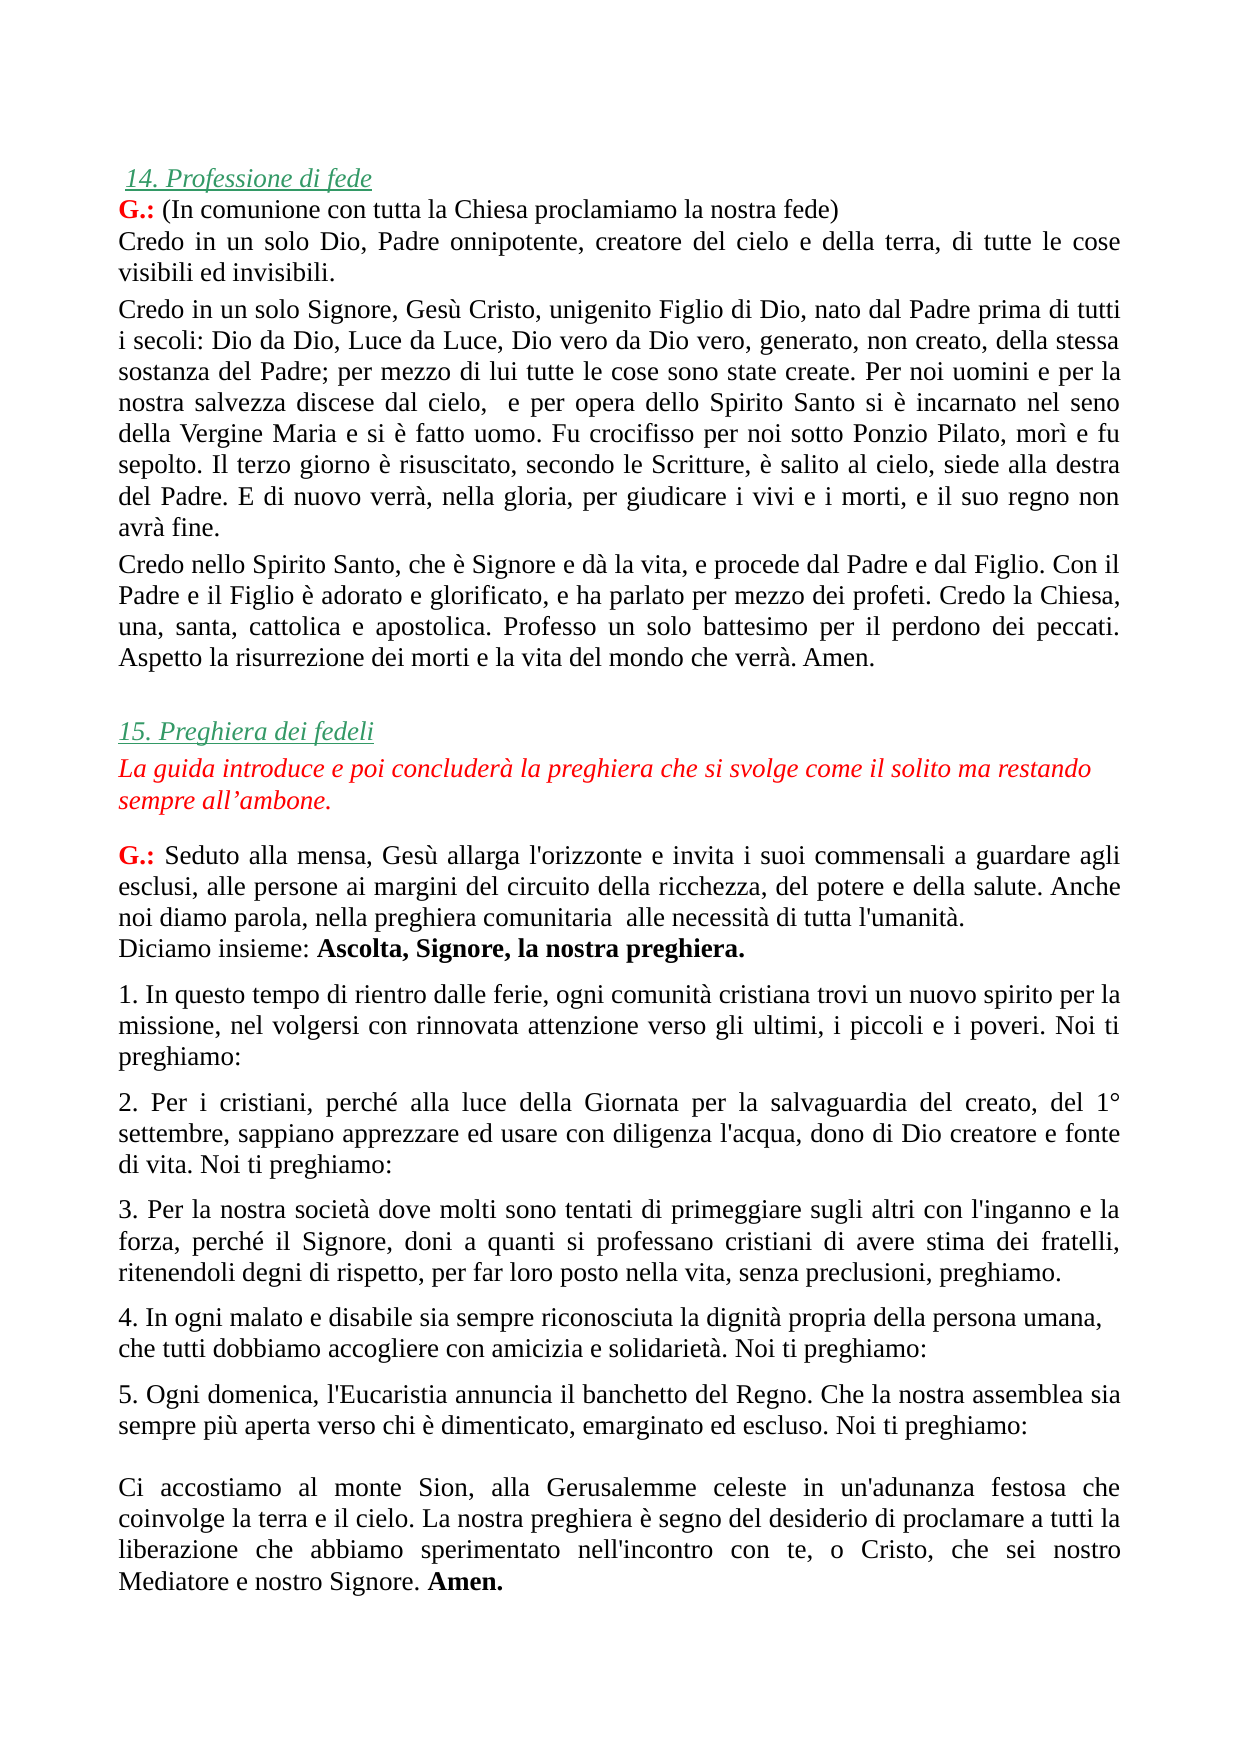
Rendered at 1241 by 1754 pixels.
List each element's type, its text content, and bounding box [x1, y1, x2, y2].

text 2. Per i cristiani, perché alla luce della Giornata per la salvaguardia del creato, del 1° settembre, sappiano apprezzare ed usare con diligenza l'acqua, dono di Dio creatore e fonte di vita. Noi ti preghiamo: [118, 1086, 1122, 1179]
text Credo nello Spirito Santo, che è Signore e dà la vita, e procede dal Padre e dal Figlio. Con il Padre e il Figlio è adorato e glorificato, e ha parlato per mezzo dei profeti. Credo la Chiesa, una, santa, cattolica e apostolica. Professo un solo battesimo per il perdono dei peccati. Aspetto la risurrezione dei morti e la vita del mondo che verrà. Amen. [118, 548, 1122, 672]
text Credo in un solo Signore, Gesù Cristo, unigenito Figlio di Dio, nato dal Padre prima di tutti i secoli: Dio da Dio, Luce da Luce, Dio vero da Dio vero, generato, non creato, della stessa sostanza del Padre; per mezzo di lui tutte le cose sono state create. Per noi uomini e per la nostra salvezza discese dal cielo, e per opera dello Spirito Santo si è incarnato nel seno della Vergine Maria e si è fatto uomo. Fu crocifisso per noi sotto Ponzio Pilato, morì e fu sepolto. Il terzo giorno è risuscitato, secondo le Scritture, è salito al cielo, siede alla destra del Padre. E di nuovo verrà, nella gloria, per giudicare i vivi e i morti, e il suo regno non avrà fine. [118, 293, 1122, 542]
text 5. Ogni domenica, l'Eucaristia annuncia il banchetto del Regno. Che la nostra assemblea sia sempre più aperta verso chi è dimenticato, emarginato ed escluso. Noi ti preghiamo: [118, 1378, 1122, 1440]
text Ci accostiamo al monte Sion, alla Gerusalemme celeste in un'adunanza festosa che coinvolge la terra e il cielo. La nostra preghiera è segno del desiderio di proclamare a tutti la liberazione che abbiamo sperimentato nell'incontro con te, o Cristo, che sei nostro Mediatore e nostro Signore. Amen. [118, 1471, 1122, 1596]
text La guida introduce e poi concluderà la preghiera che si svolge come il solito ma restando sempre all’ambone. [118, 753, 1122, 815]
text Credo in un solo Dio, Padre onnipotente, creatore del cielo e della terra, di tutte le cose visibili ed invisibili. [118, 224, 1122, 287]
text 4. In ogni malato e disabile sia sempre riconosciuta la dignità propria della persona umana, [118, 1301, 1122, 1332]
text che tutti dobbiamo accogliere con amicizia e solidarietà. Noi ti preghiamo: [118, 1332, 1122, 1363]
text 14. Professione di fede [118, 162, 1122, 193]
text G.: Seduto alla mensa, Gesù allarga l'orizzonte e invita i suoi commensali a guardare agli esclusi, alle persone ai margini del circuito della ricchezza, del potere e della salute. Anche noi diamo parola, nella preghiera comunitaria alle necessità di tutta l'umanità. [118, 839, 1122, 932]
text 1. In questo tempo di rientro dalle ferie, ogni comunità cristiana trovi un nuovo spirito per la missione, nel volgersi con rinnovata attenzione verso gli ultimi, i piccoli e i poveri. Noi ti preghiamo: [118, 978, 1122, 1071]
text 3. Per la nostra società dove molti sono tentati di primeggiare sugli altri con l'inganno e la forza, perché il Signore, doni a quanti si professano cristiani di avere stima dei fratelli, ritenendoli degni di rispetto, per far loro posto nella vita, senza preclusioni, preghiamo. [118, 1193, 1122, 1287]
text 15. Preghiera dei fedeli [118, 716, 1122, 747]
text G.: (In comunione con tutta la Chiesa proclamiamo la nostra fede) [118, 193, 1122, 224]
text Diciamo insieme: Ascolta, Signore, la nostra preghiera. [118, 932, 1122, 963]
